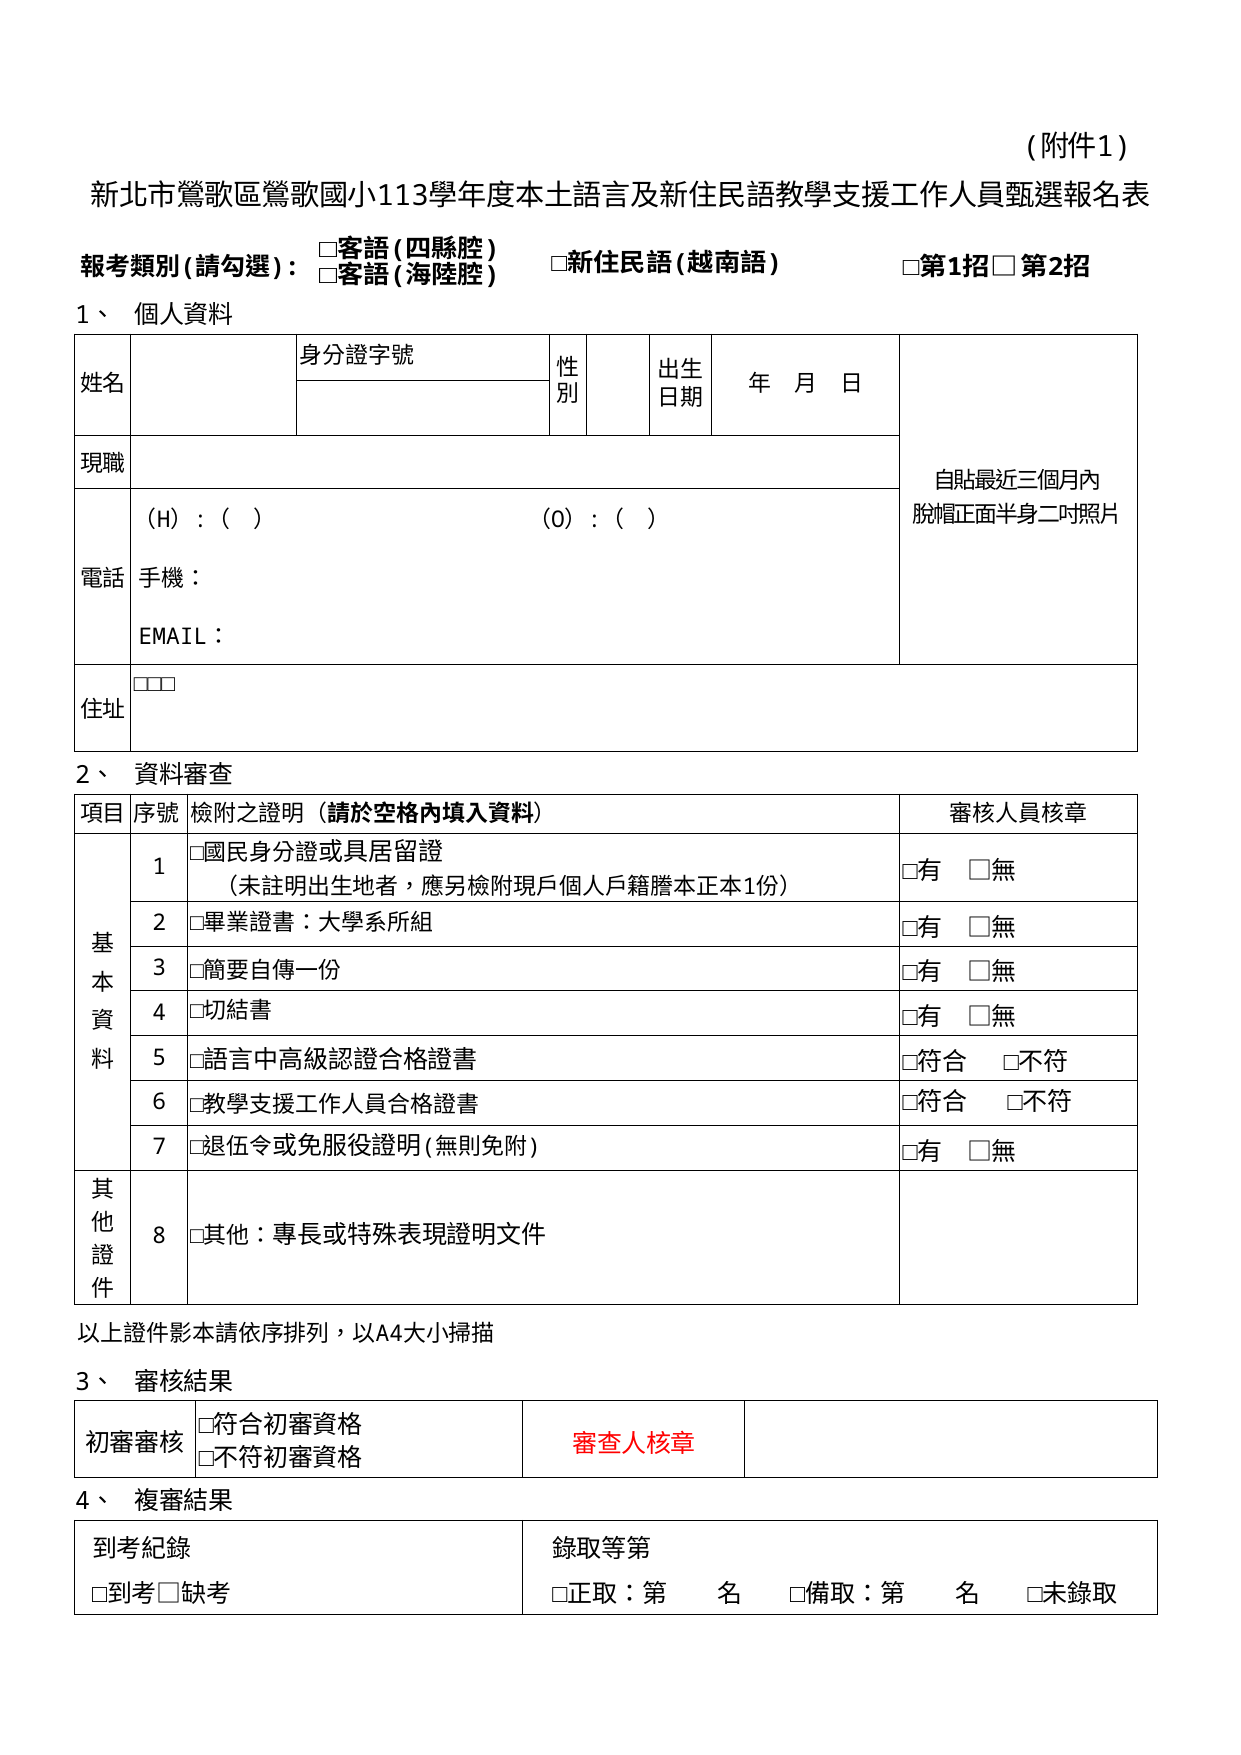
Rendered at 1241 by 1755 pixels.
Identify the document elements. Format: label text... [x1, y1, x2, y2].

table_cell 其 他 證 件 [75, 1171, 130, 1303]
table_cell 電話 [75, 489, 130, 664]
table_cell □符合 □不符 [900, 1036, 1137, 1080]
table_cell （H）:（ ） （O）:（ ） 手機： EMAIL： [131, 489, 899, 664]
table_cell □切結書 [188, 991, 899, 1035]
table_cell □有 □無 [900, 947, 1137, 990]
table_header 出生 日期 [650, 335, 711, 435]
table_header 錄取等第 □正取：第 名 □備取：第 名 □未錄取 [523, 1521, 1157, 1614]
text 新北市鶯歌區鶯歌國小113學年度本土語言及新住民語教學支援工作人員甄選報名表 [75, 171, 1166, 214]
table_header □客語(四縣腔) □客語(海陸腔) [306, 234, 523, 292]
table_cell [297, 381, 549, 435]
list 複審結果 [75, 1481, 1166, 1517]
table_cell □畢業證書：大學系所組 [188, 902, 899, 946]
list 個人資料 [75, 294, 1166, 331]
table_header 性 別 [550, 335, 586, 435]
table_cell 住址 [75, 665, 130, 751]
table_cell □有 □無 [900, 902, 1137, 946]
table_header □符合初審資格 □不符初審資格 [196, 1401, 522, 1477]
table_header 自貼最近三個月內 脫帽正面半身二吋照片 [900, 335, 1137, 664]
table_cell 7 [131, 1126, 187, 1169]
table_header 審查人核章 [523, 1401, 744, 1477]
table_cell 現職 [75, 436, 130, 488]
table_cell □簡要自傳一份 [188, 947, 899, 990]
table_cell □有 □無 [900, 1126, 1137, 1169]
table_header 審核人員核章 [900, 795, 1137, 833]
table_cell □語言中高級認證合格證書 [188, 1036, 899, 1080]
table_cell 8 [131, 1171, 187, 1303]
table_header 初審審核 [75, 1401, 195, 1477]
table_cell □有 □無 [900, 991, 1137, 1035]
table_cell □有 □無 [900, 834, 1137, 901]
table_cell 4 [131, 991, 187, 1035]
table_cell □符合 □不符 [900, 1081, 1137, 1125]
table_header [587, 335, 649, 435]
table_cell □其他：專長或特殊表現證明文件 [188, 1171, 899, 1303]
table_header 項目 [75, 795, 130, 833]
table_header 到考紀錄 □到考□缺考 [75, 1521, 522, 1614]
table_cell □教學支援工作人員合格證書 [188, 1081, 899, 1125]
table_cell [900, 1171, 1137, 1303]
table_cell 基 本 資 料 [75, 834, 130, 1169]
table_cell 5 [131, 1036, 187, 1080]
table_cell 3 [131, 947, 187, 990]
table_cell □國民身分證或具居留證 （未註明出生地者，應另檢附現戶個人戶籍謄本正本1份） [188, 834, 899, 901]
table_header 年 月 日 [712, 335, 899, 435]
table_header □新住民語(越南語) [523, 234, 798, 292]
table_header 報考類別(請勾選): [75, 234, 306, 292]
table_header 姓名 [75, 335, 130, 435]
table_cell □退伍令或免服役證明(無則免附) [188, 1126, 899, 1169]
table_cell □□□ [131, 665, 1137, 751]
table_cell 以上證件影本請依序排列，以A4大小掃描 [75, 1305, 1137, 1359]
text (附件1) [75, 123, 1132, 165]
list 資料審查 [75, 754, 1166, 791]
table_header 檢附之證明（請於空格內填入資料） [188, 795, 899, 833]
table_cell [131, 436, 899, 488]
list 審核結果 [75, 1362, 1166, 1398]
table_cell 2 [131, 902, 187, 946]
table_header 身分證字號 [297, 335, 549, 380]
table_cell 1 [131, 834, 187, 901]
table_header □第1招□第2招 [799, 234, 1146, 292]
table_header [131, 335, 296, 435]
table_header [745, 1401, 1157, 1477]
table_cell 6 [131, 1081, 187, 1125]
table_header 序號 [131, 795, 187, 833]
